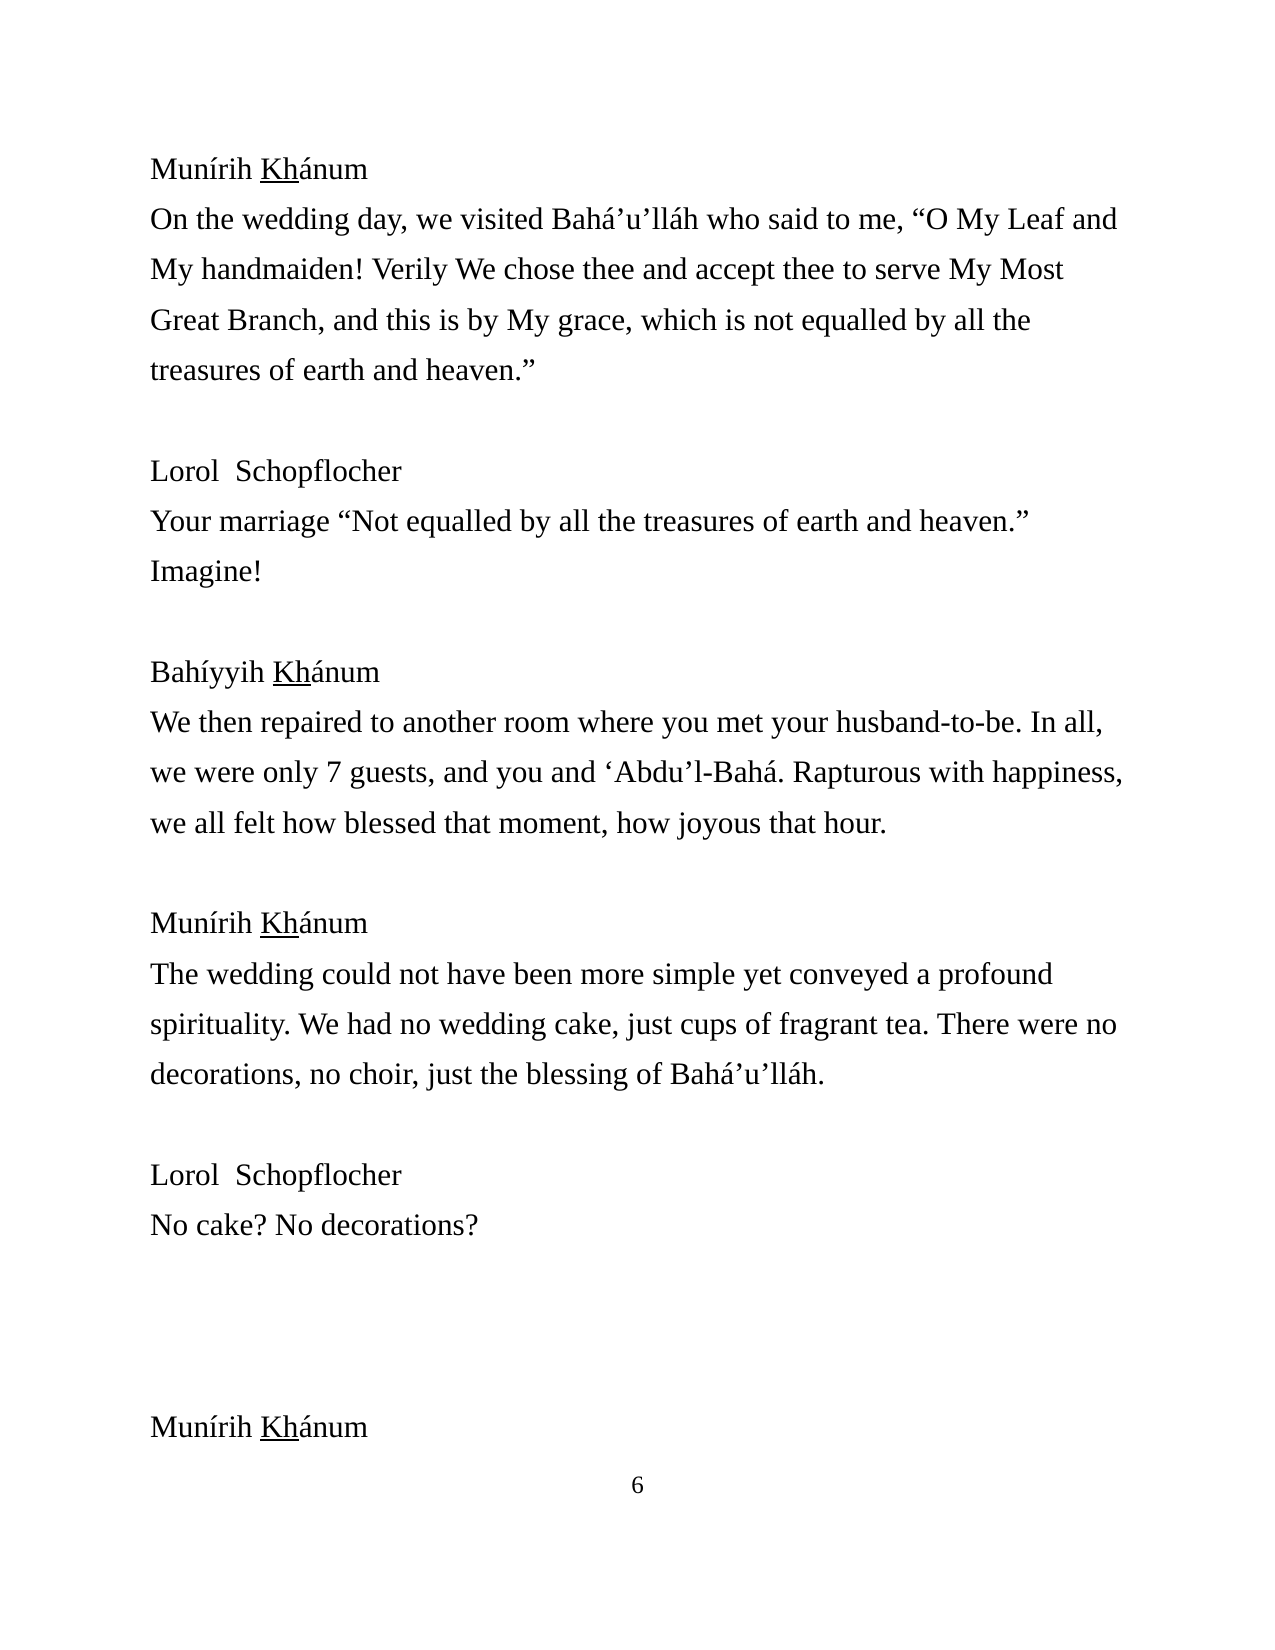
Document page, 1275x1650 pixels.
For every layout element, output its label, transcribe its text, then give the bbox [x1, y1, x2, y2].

text No cake? No decorations? [150, 1207, 1125, 1242]
text Munírih Khánum [150, 905, 1125, 941]
text Lorol Schopflocher [150, 452, 1125, 488]
text Bahíyyih Khánum [150, 653, 1125, 689]
text On the wedding day, we visited Bahá’u’lláh who said to me, “O My Leaf and My handmaiden! Verily We chose thee and accept thee to serve My Most Great Branch, and this is by My grace, which is not equalled by all the treasures of earth and heaven.” [150, 200, 1125, 387]
text Lorol Schopflocher [150, 1156, 1125, 1192]
text We then repaired to another room where you met your husband-to-be. In all, we were only 7 guests, and you and ‘Abdu’l-Bahá. Rapturous with happiness, we all felt how blessed that moment, how joyous that hour. [150, 703, 1125, 840]
text Your marriage “Not equalled by all the treasures of earth and heaven.” Imagine! [150, 502, 1125, 588]
text The wedding could not have been more simple yet conveyed a profound spirituality. We had no wedding cake, just cups of fragrant tea. There were no decorations, no choir, just the blessing of Bahá’u’lláh. [150, 955, 1125, 1092]
text Munírih Khánum [150, 150, 1125, 186]
text Munírih Khánum [150, 1408, 1125, 1444]
